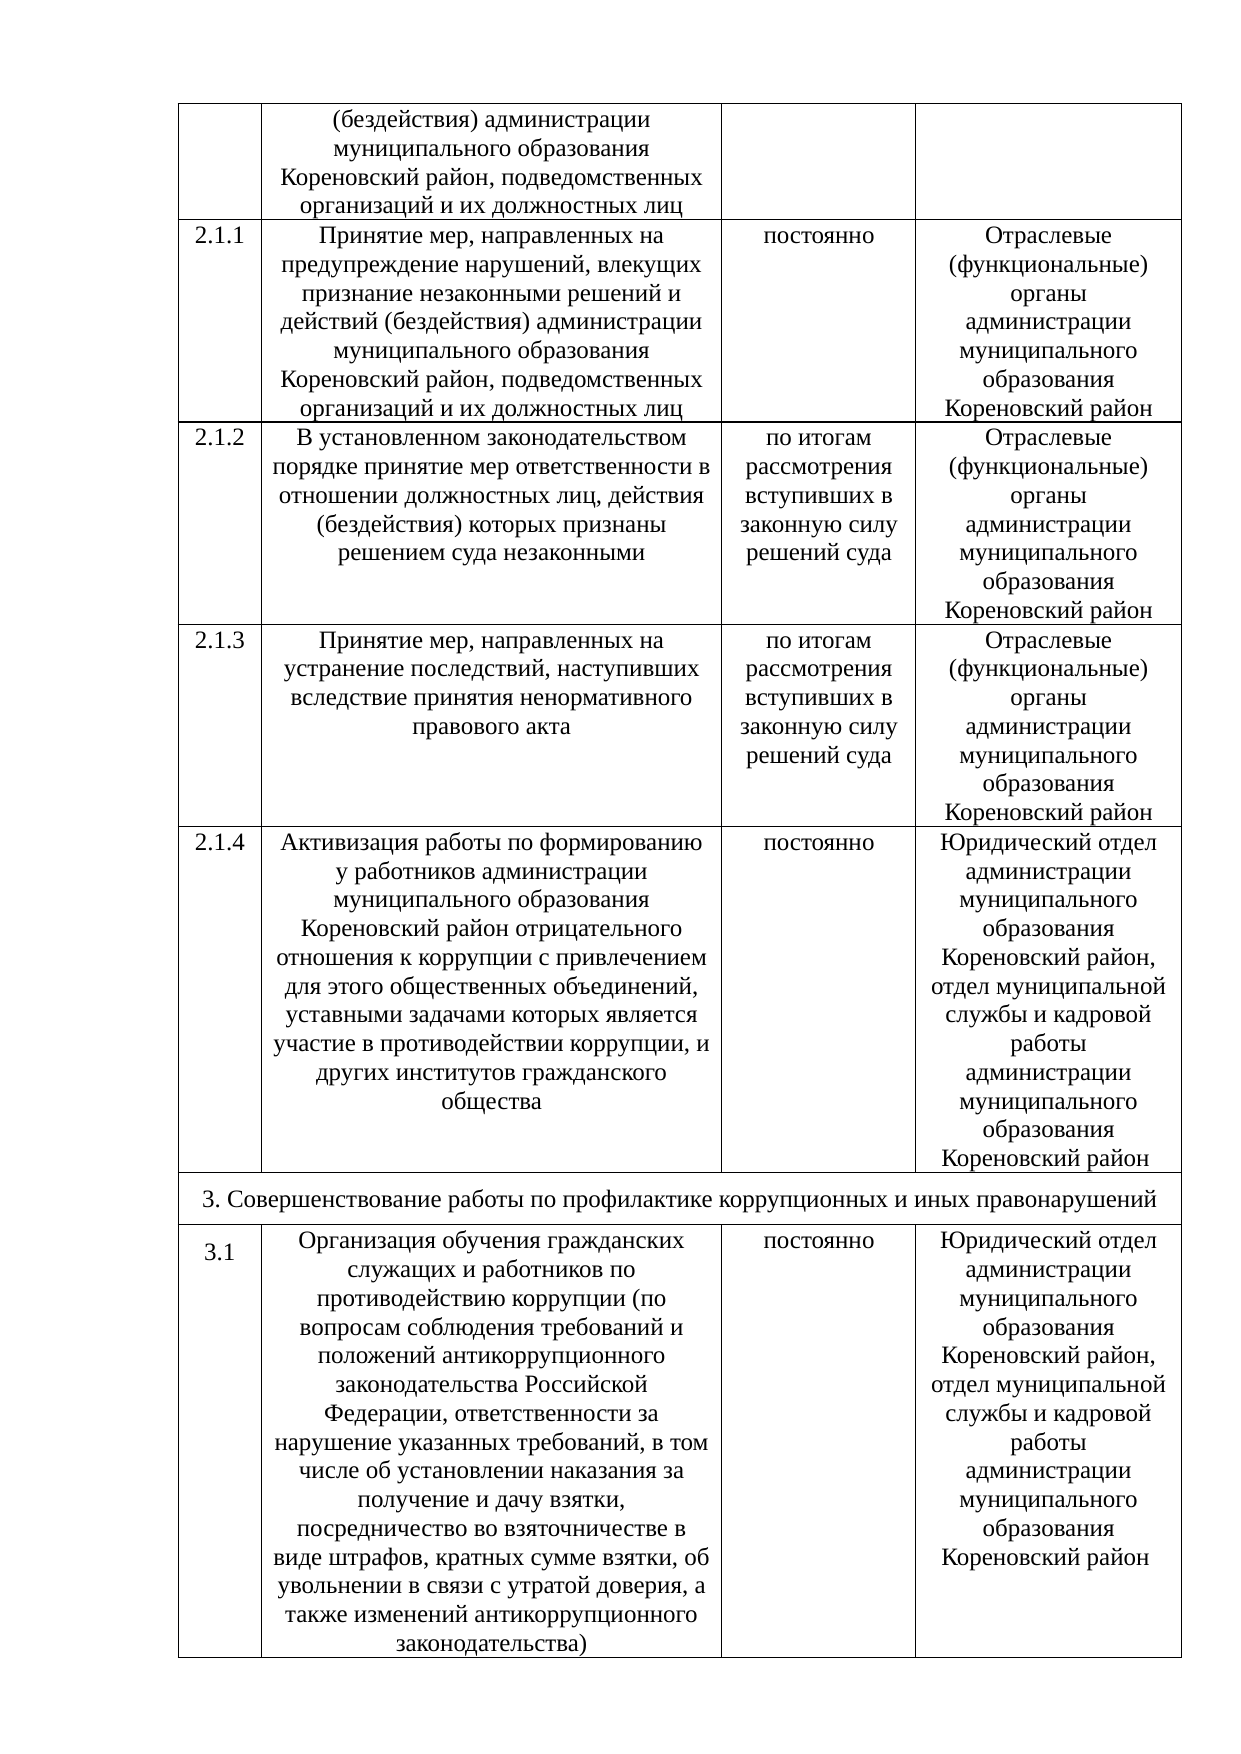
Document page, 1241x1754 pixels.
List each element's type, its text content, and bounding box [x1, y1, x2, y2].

table_cell Активизация работы по формированию у работников администрации муниципального образования Кореновский район отрицательного отношения к коррупции с привлечением для этого общественных объединений, уставными задачами которых является участие в противодействии коррупции, и других институтов гражданского общества [262, 827, 721, 1172]
table_cell по итогам рассмотрения вступивших в законную силу решений суда [722, 423, 915, 624]
table_cell [722, 104, 915, 219]
table_cell постоянно [722, 827, 915, 1172]
table_cell 2.1.3 [179, 625, 261, 826]
table_cell [916, 104, 1181, 219]
table_cell Отраслевые (функциональные) органы администрации муниципального образования Кореновский район [916, 625, 1181, 826]
table_cell В установленном законодательством порядке принятие мер ответственности в отношении должностных лиц, действия (бездействия) которых признаны решением суда незаконными [262, 423, 721, 624]
table_cell 3.1 [179, 1225, 261, 1657]
table_cell постоянно [722, 1225, 915, 1657]
table_cell Юридический отдел администрации муниципального образования Кореновский район, отдел муниципальной службы и кадровой работы администрации муниципального образования Кореновский район [916, 827, 1181, 1172]
table_cell 2.1.4 [179, 827, 261, 1172]
table_cell Принятие мер, направленных на устранение последствий, наступивших вследствие принятия ненормативного правового акта [262, 625, 721, 826]
table_cell 2.1.2 [179, 423, 261, 624]
table_cell по итогам рассмотрения вступивших в законную силу решений суда [722, 625, 915, 826]
table_cell Принятие мер, направленных на предупреждение нарушений, влекущих признание незаконными решений и действий (бездействия) администрации муниципального образования Кореновский район, подведомственных организаций и их должностных лиц [262, 220, 721, 421]
table_cell Юридический отдел администрации муниципального образования Кореновский район, отдел муниципальной службы и кадровой работы администрации муниципального образования Кореновский район [916, 1225, 1181, 1657]
table_cell Отраслевые (функциональные) органы администрации муниципального образования Кореновский район [916, 220, 1181, 421]
table_cell 2.1.1 [179, 220, 261, 421]
table_cell Отраслевые (функциональные) органы администрации муниципального образования Кореновский район [916, 423, 1181, 624]
table_cell постоянно [722, 220, 915, 421]
table_cell 3. Совершенствование работы по профилактике коррупционных и иных правонарушений [179, 1173, 1181, 1224]
table_cell (бездействия) администрации муниципального образования Кореновский район, подведомственных организаций и их должностных лиц [262, 104, 721, 219]
table_cell [179, 104, 261, 219]
table_cell Организация обучения гражданских служащих и работников по противодействию коррупции (по вопросам соблюдения требований и положений антикоррупционного законодательства Российской Федерации, ответственности за нарушение указанных требований, в том числе об установлении наказания за получение и дачу взятки, посредничество во взяточничестве в виде штрафов, кратных сумме взятки, об увольнении в связи с утратой доверия, а также изменений антикоррупционного законодательства) [262, 1225, 721, 1657]
